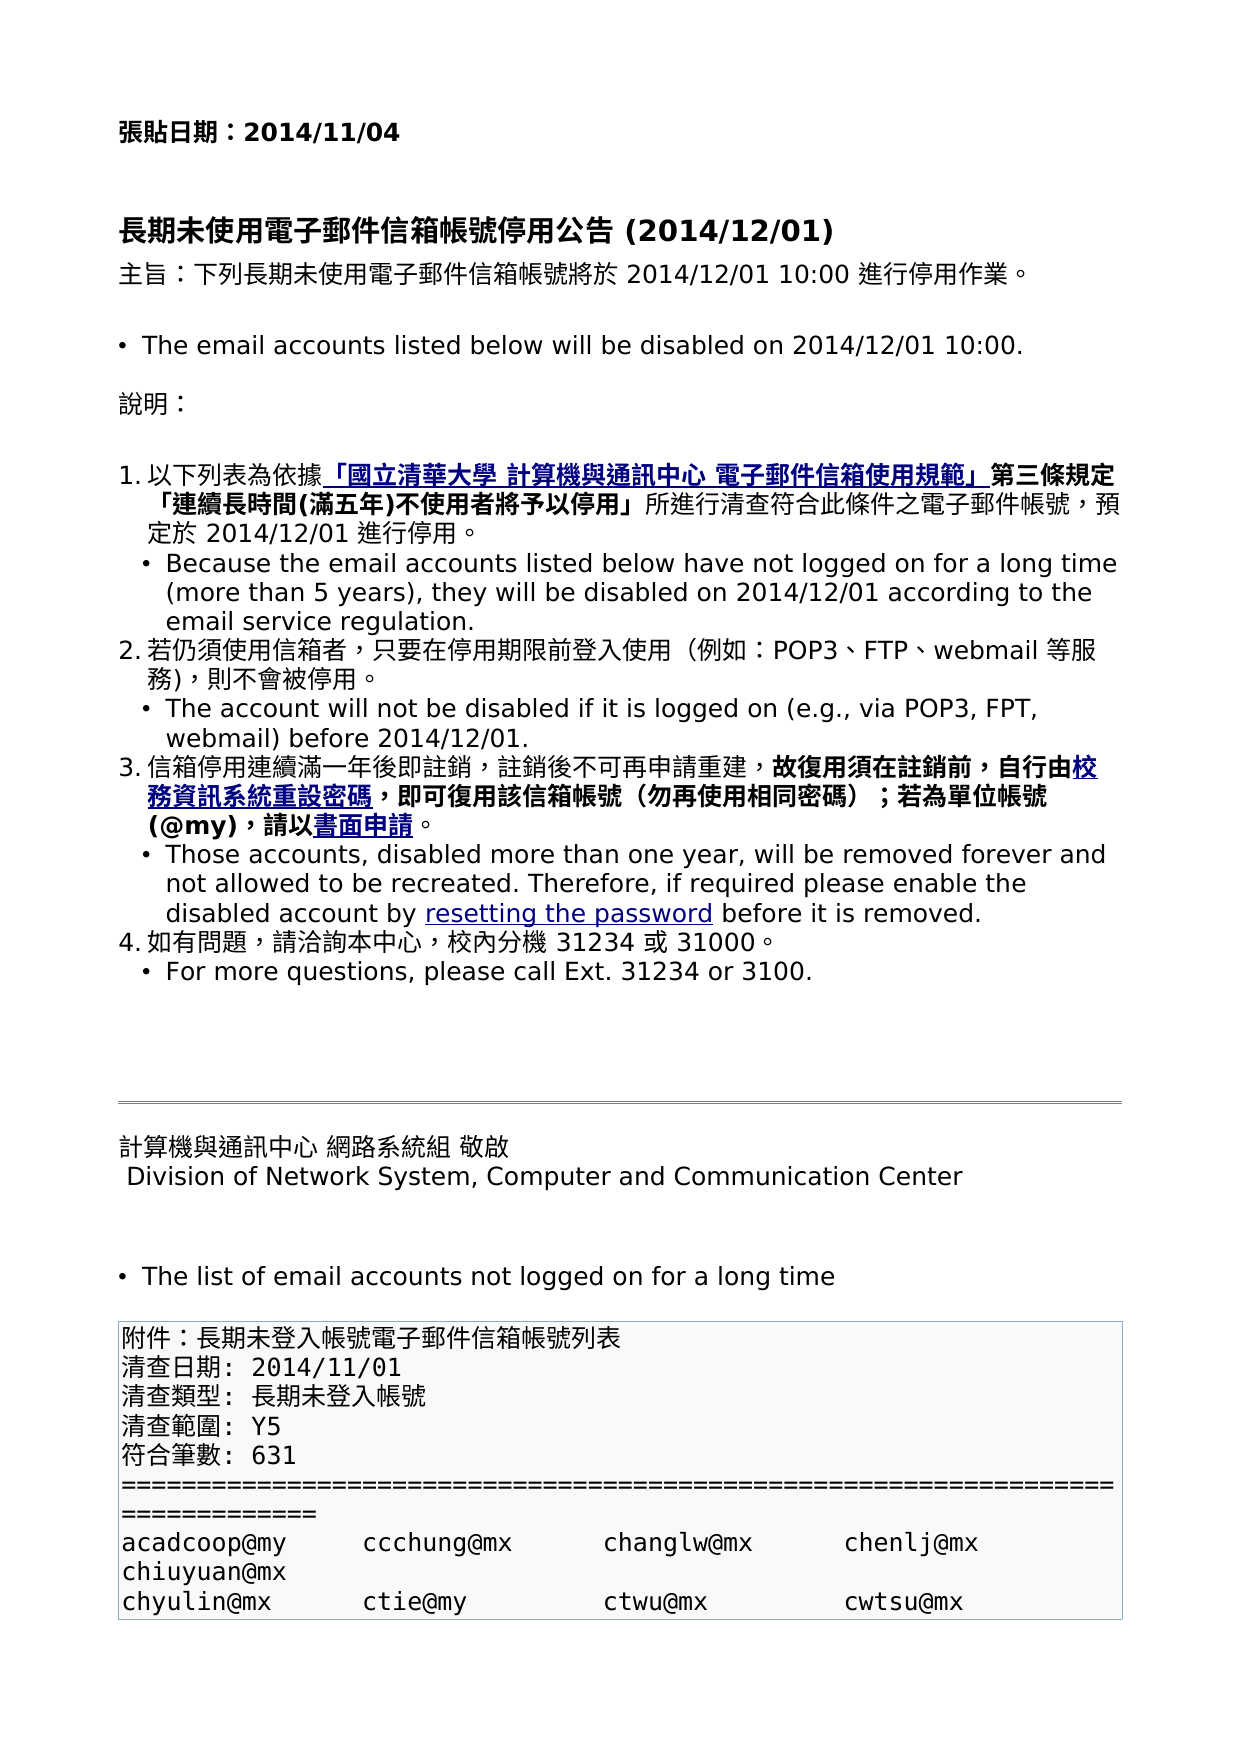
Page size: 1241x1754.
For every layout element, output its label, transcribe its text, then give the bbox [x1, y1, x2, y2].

list Those accounts, disabled more than one year, will be removed forever and not allowed to be recreated. Therefore, if required please enable the disabled account by resetting the password before it is removed. [142, 841, 1122, 928]
list The email accounts listed below will be disabled on 2014/12/01 10:00. [118, 332, 1122, 361]
list The list of email accounts not logged on for a long time [118, 1262, 1122, 1292]
list For more questions, please call Ext. 31234 or 3100. [142, 957, 1122, 986]
list Because the email accounts listed below have not logged on for a long time (more than 5 years), they will be disabled on 2014/12/01 according to the email service regulation. [142, 549, 1122, 636]
list 若仍須使用信箱者，只要在停用期限前登入使用（例如：POP3、FTP、webmail 等服務)，則不會被停用。 [118, 636, 1122, 695]
text 計算機與通訊中心 網路系統組 敬啟 Division of Network System, Computer and Communication Center [118, 1133, 1122, 1221]
text 說明： [118, 390, 1122, 419]
text 張貼日期：2014/11/04 [118, 118, 1122, 176]
subtitle 長期未使用電子郵件信箱帳號停用公告 (2014/12/01) [118, 214, 1122, 248]
list 信箱停用連續滿一年後即註銷，註銷後不可再申請重建，故復用須在註銷前，自行由校務資訊系統重設密碼，即可復用該信箱帳號（勿再使用相同密碼）；若為單位帳號(@my)，請以書面申請。 [118, 753, 1122, 841]
list 如有問題，請洽詢本中心，校內分機 31234 或 31000。 [118, 928, 1122, 957]
list The account will not be disabled if it is logged on (e.g., via POP3, FPT, webmail) before 2014/12/01. [142, 695, 1122, 753]
text 主旨：下列長期未使用電子郵件信箱帳號將於 2014/12/01 10:00 進行停用作業。 [118, 260, 1122, 289]
list 以下列表為依據「國立清華大學 計算機與通訊中心 電子郵件信箱使用規範」第三條規定「連續長時間(滿五年)不使用者將予以停用」所進行清查符合此條件之電子郵件帳號，預定於 2014/12/01 進行停用。 [118, 461, 1122, 549]
text 附件：長期未登入帳號電子郵件信箱帳號列表 清查日期: 2014/11/01 清查類型: 長期未登入帳號 清查範圍: Y5 符合筆數: 631 =============================================================================== acadcoop@my ccchung@mx changlw@mx chenlj@mx chiuyuan@mx chyulin@mx ctie@my ctwu@mx cwtsu@mx [119, 1322, 1122, 1619]
